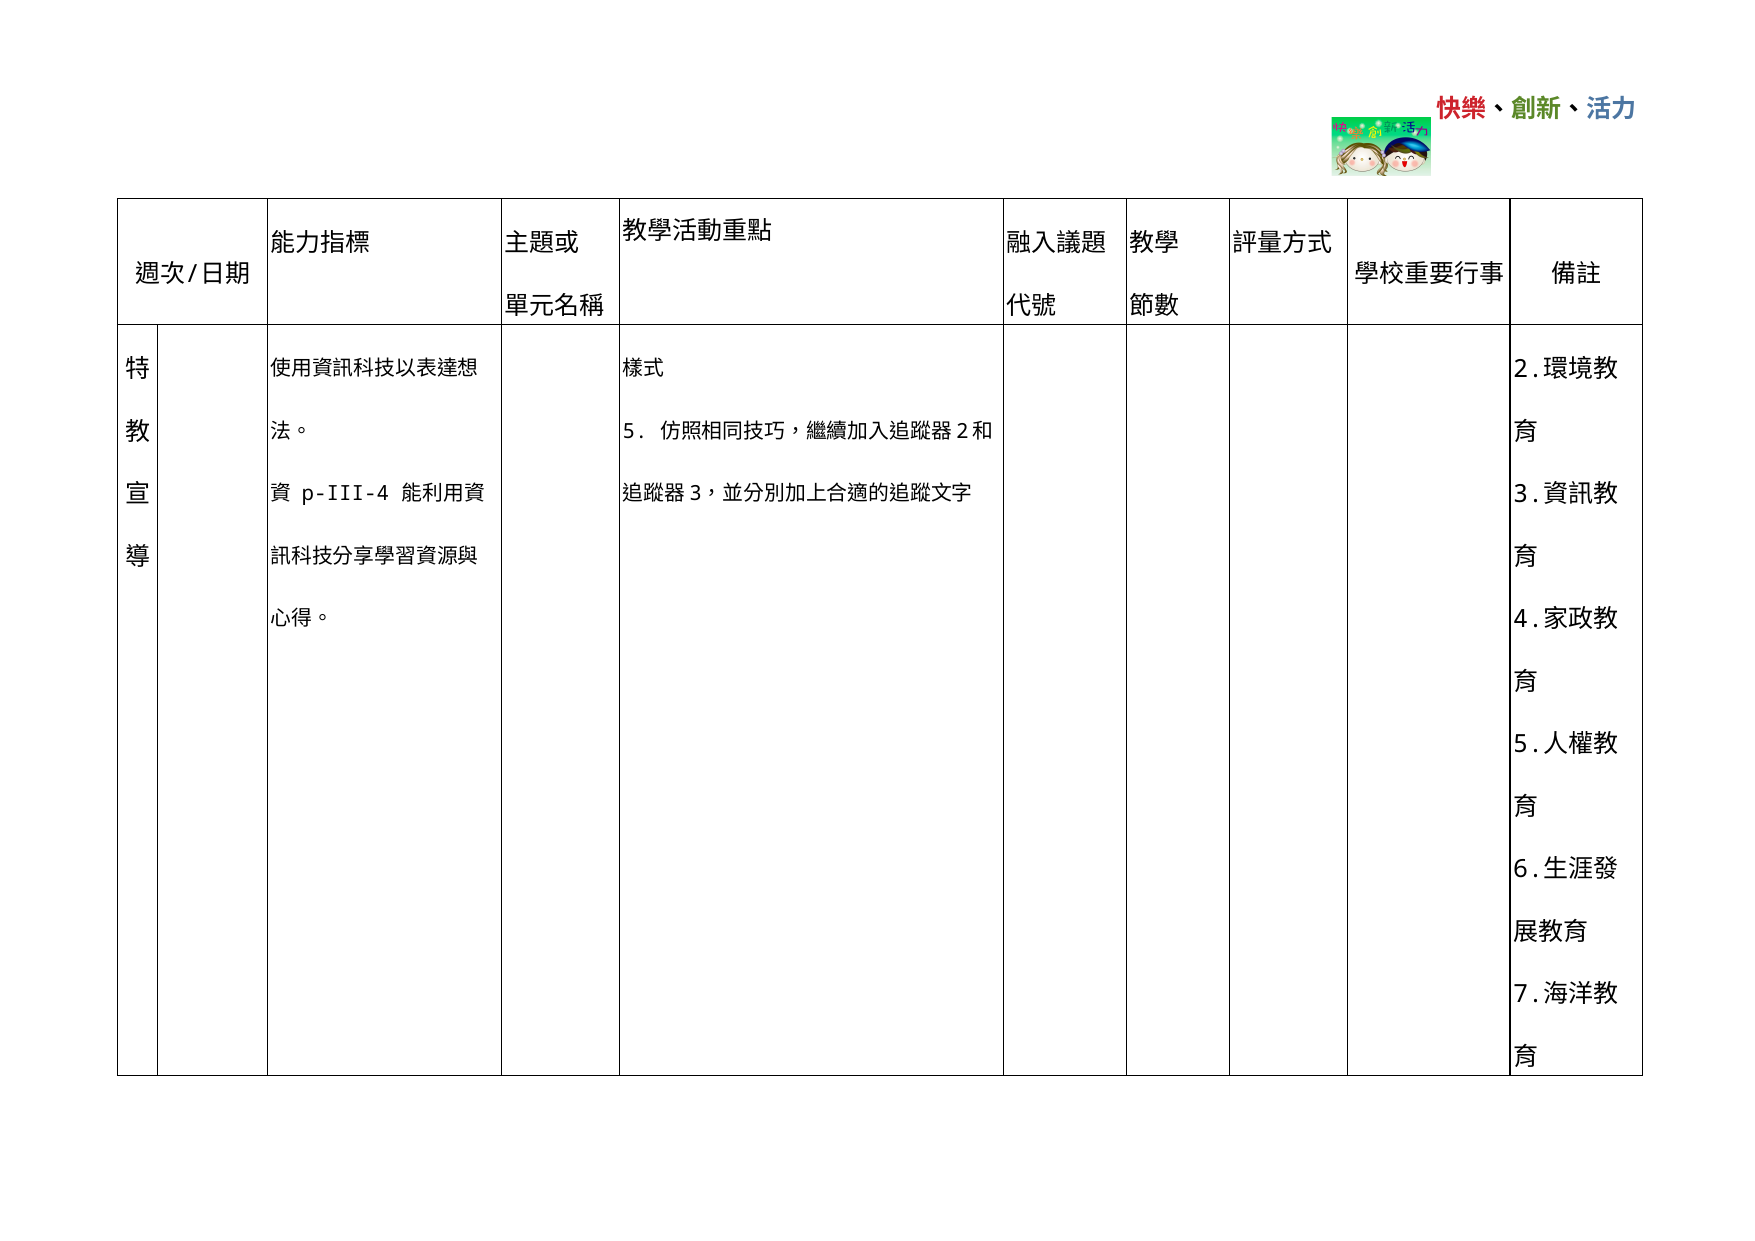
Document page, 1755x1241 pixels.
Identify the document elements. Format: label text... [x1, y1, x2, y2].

table_header 主題或 單元名稱 [502, 199, 619, 324]
table_cell [1004, 325, 1126, 1075]
table_cell 特教宣導 [118, 325, 157, 1075]
table_cell 使用資訊科技以表達想法。 資 p-III-4 能利用資訊科技分享學習資源與心得。 [268, 325, 501, 1075]
table_cell 樣式 5. 仿照相同技巧，繼續加入追蹤器2和追蹤器3，並分別加上合適的追蹤文字 [620, 325, 1003, 1075]
table_header 週次/日期 [118, 199, 267, 324]
table_cell [1230, 325, 1347, 1075]
table_header 融入議題 代號 [1004, 199, 1126, 324]
table_cell [1348, 325, 1509, 1075]
table_cell [1127, 325, 1229, 1075]
table_cell 融入教育 議題代號： 1.性別平等教育 2.環境教育 3.資訊教育 4.家政教育 5.人權教育 6.生涯發展教育 7.海洋教育 8.本土語言 9.圖資利用及閱讀教育 10.資訊倫理與安全健康上網教育 11.品德教育 12.家庭教育 13.國防教育 14.法治教育 [1511, 325, 1642, 1075]
table_header 評量方式 [1230, 199, 1347, 324]
table_cell [502, 325, 619, 1075]
table_header 備註 [1511, 199, 1642, 324]
table_header 學校重要行事 [1348, 199, 1509, 324]
table_header 教學活動重點 [620, 199, 1003, 324]
table_cell [158, 325, 267, 1075]
table_header 教學 節數 [1127, 199, 1229, 324]
table_header 能力指標 [268, 199, 501, 324]
